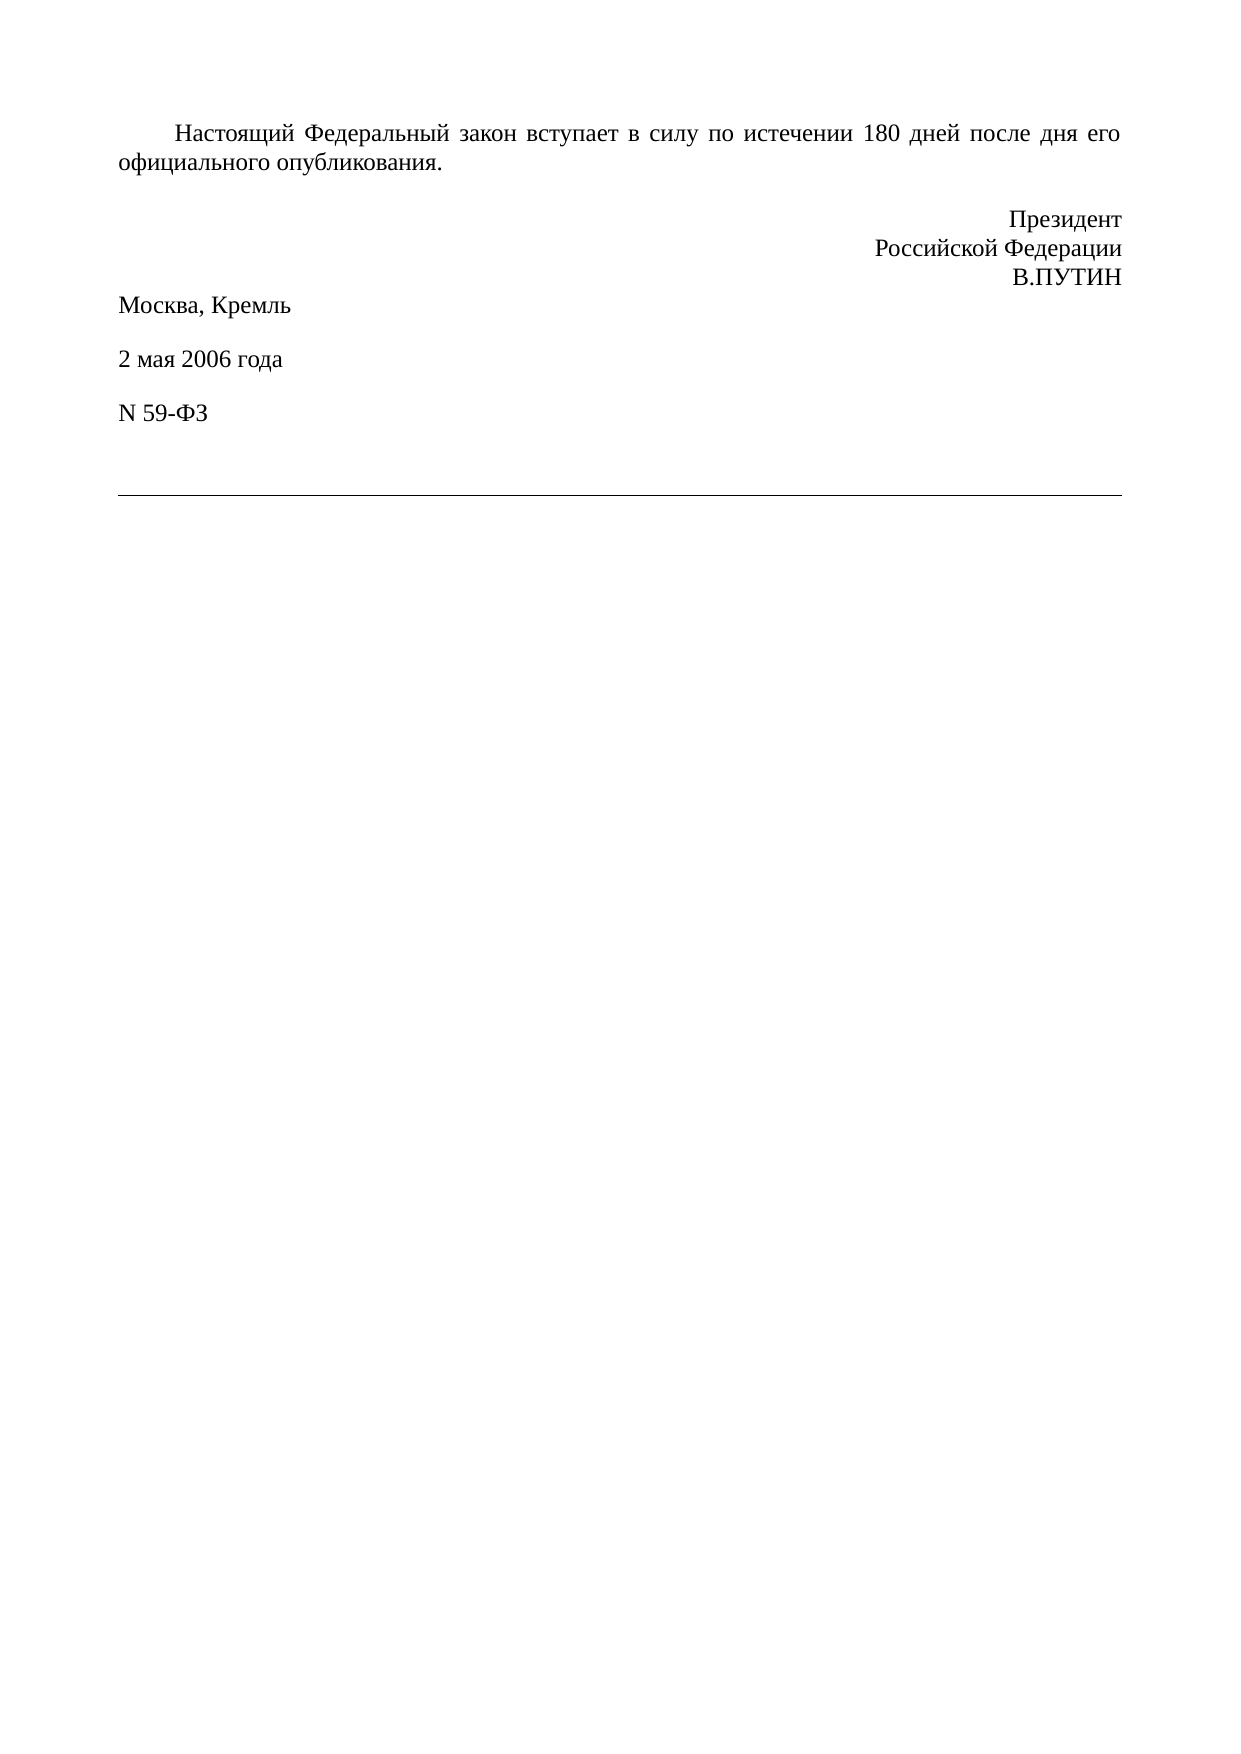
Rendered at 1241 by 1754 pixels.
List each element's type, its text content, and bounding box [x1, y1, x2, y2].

text Москва, Кремль [118, 291, 1122, 319]
text 2 мая 2006 года [118, 344, 1122, 373]
text Президент [118, 204, 1122, 233]
text Российской Федерации [118, 233, 1122, 262]
text Настоящий Федеральный закон вступает в силу по истечении 180 дней после дня его официального опубликования. [118, 118, 1122, 176]
text В.ПУТИН [118, 262, 1122, 291]
text N 59-ФЗ [118, 398, 1122, 427]
